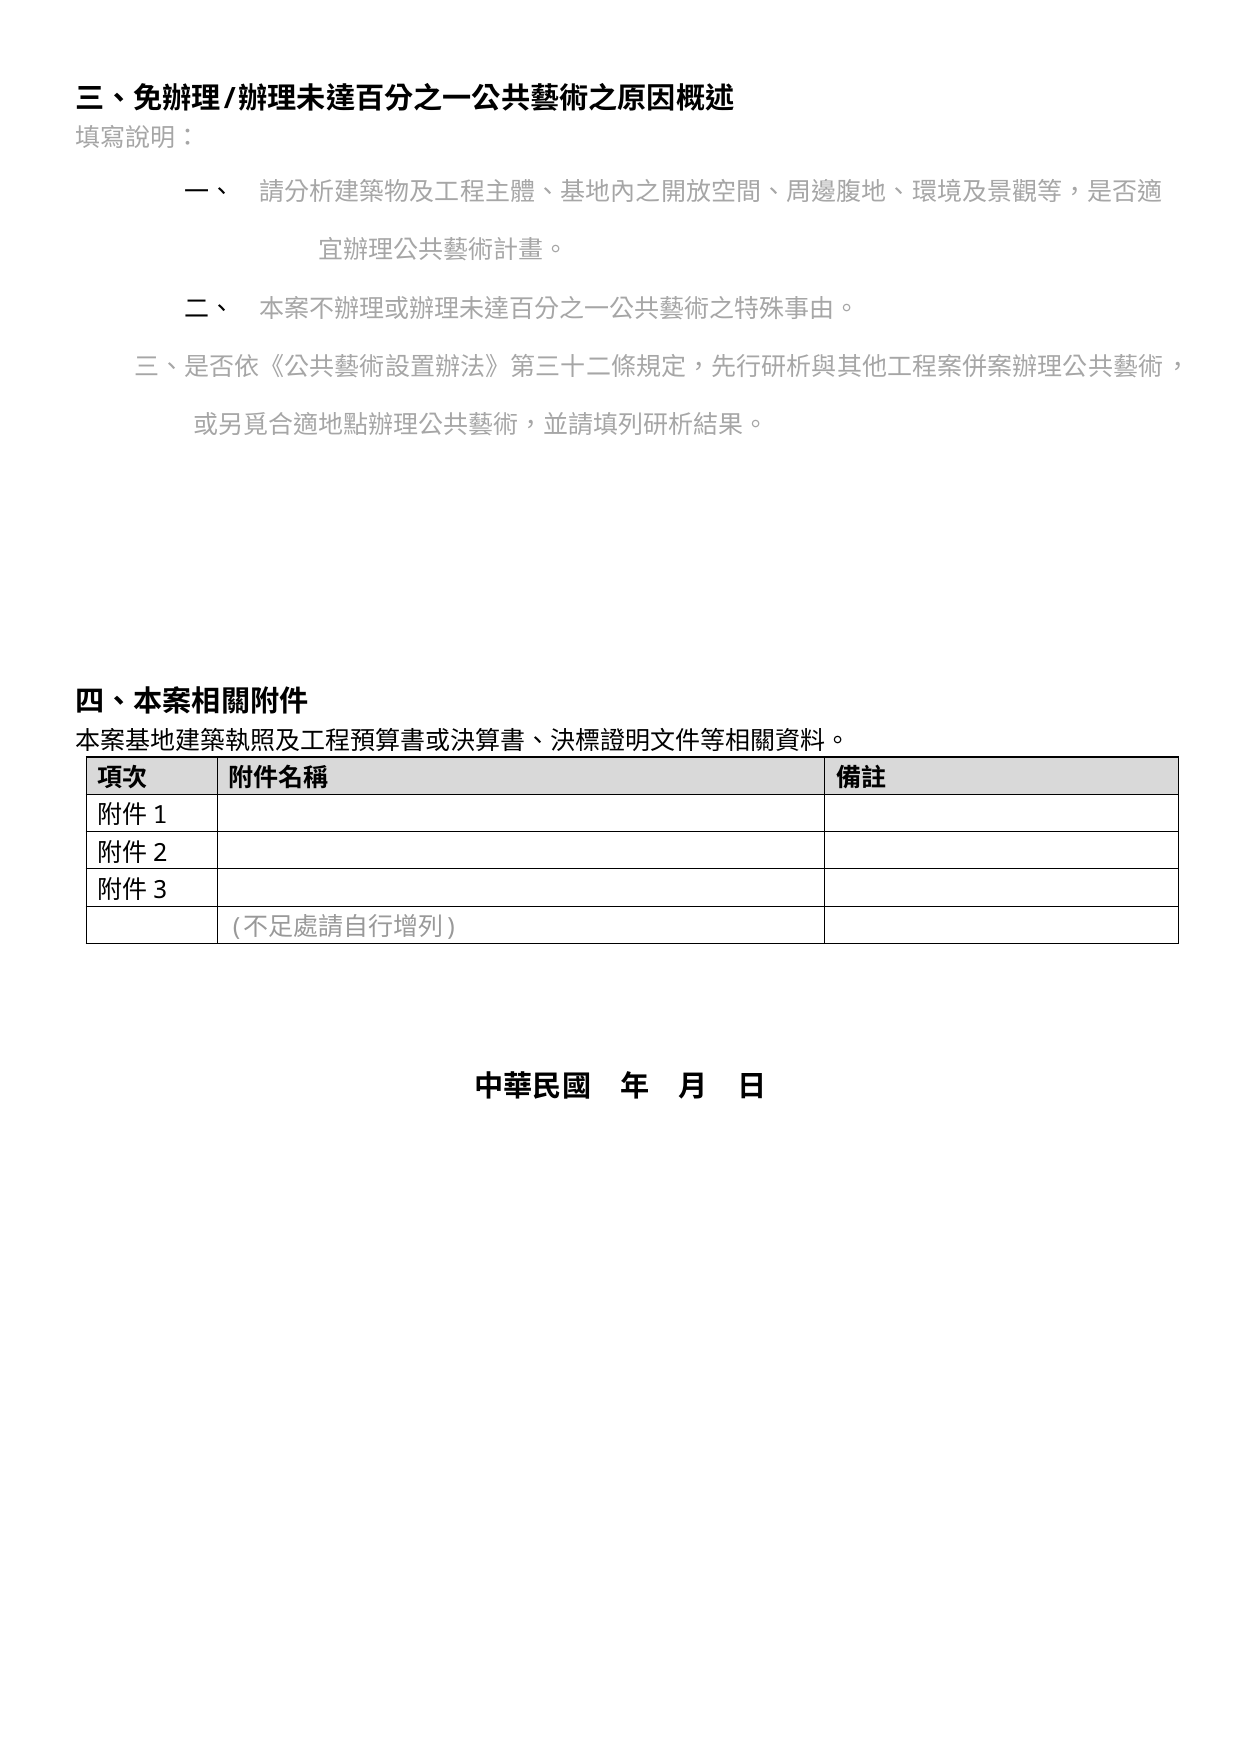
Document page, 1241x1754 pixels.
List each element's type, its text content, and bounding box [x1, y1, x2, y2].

table_cell [87, 907, 217, 943]
table_cell [218, 869, 824, 906]
list 請分析建築物及工程主體、基地內之開放空間、周邊腹地、環境及景觀等，是否適宜辦理公共藝術計畫。 [184, 154, 1165, 270]
text 三、是否依《公共藝術設置辦法》第三十二條規定，先行研析與其他工程案併案辦理公共藝術，或另覓合適地點辦理公共藝術，並請填列研析結果。 [134, 329, 1165, 445]
text 填寫說明： [75, 117, 1165, 154]
text 三、免辦理/辦理未達百分之一公共藝術之原因概述 [75, 75, 1165, 117]
table_cell [218, 795, 824, 831]
text 四、本案相關附件 [75, 678, 1165, 720]
table_cell [825, 832, 1178, 868]
list 本案不辦理或辦理未達百分之一公共藝術之特殊事由。 [184, 270, 1165, 329]
table_header 項次 [87, 758, 217, 794]
text 本案基地建築執照及工程預算書或決算書、決標證明文件等相關資料。 [75, 720, 1165, 756]
text 中華民國 年 月 日 [75, 1063, 1165, 1105]
table_cell [825, 795, 1178, 831]
table_cell 附件2 [87, 832, 217, 868]
table_cell 附件3 [87, 869, 217, 906]
table_cell 附件1 [87, 795, 217, 831]
table_cell (不足處請自行增列) [218, 907, 824, 943]
table_cell [825, 907, 1178, 943]
table_cell [218, 832, 824, 868]
table_header 附件名稱 [218, 758, 824, 794]
table_header 備註 [825, 758, 1178, 794]
table_cell [825, 869, 1178, 906]
